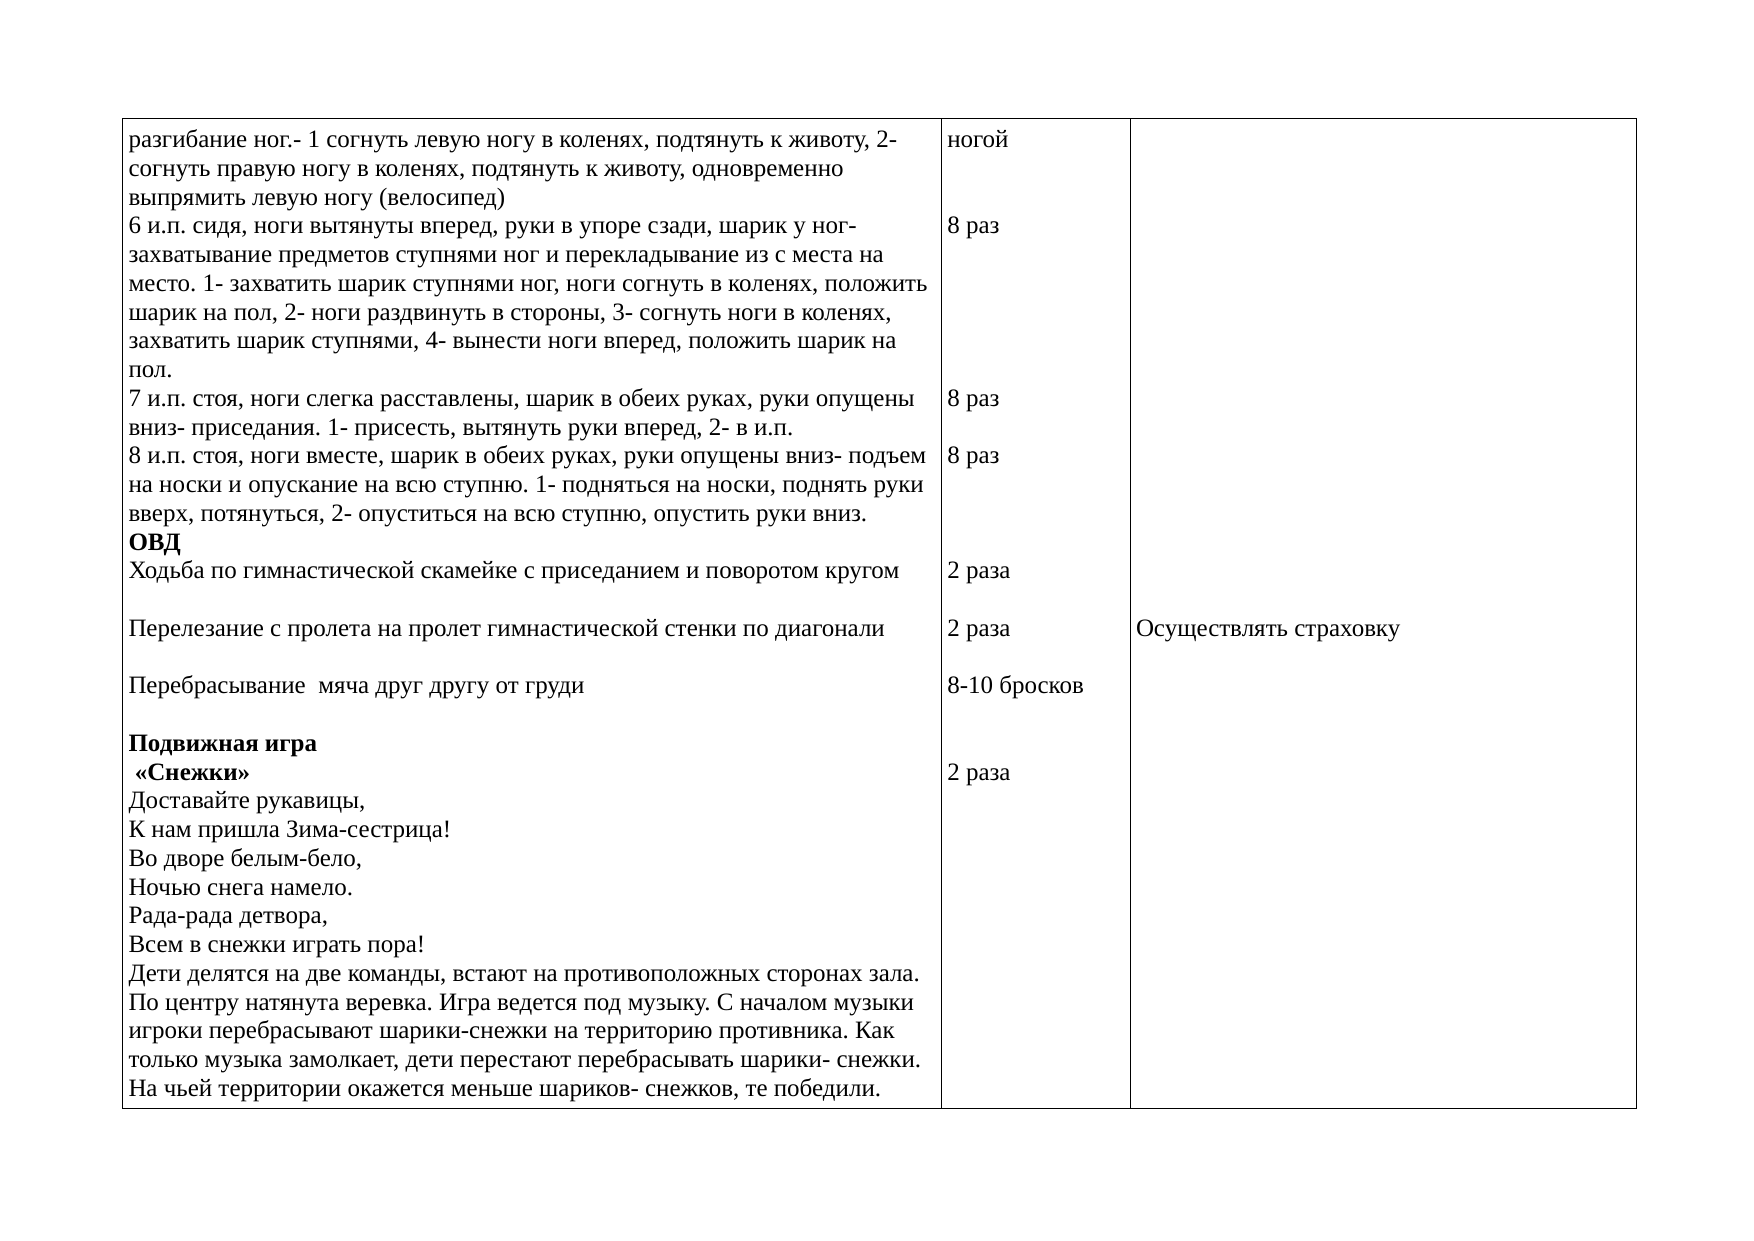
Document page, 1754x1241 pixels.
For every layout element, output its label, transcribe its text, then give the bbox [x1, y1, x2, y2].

table_cell ногой 8 раз 8 раз 8 раз 2 раза 2 раза 8-10 бросков 2 раза [942, 119, 1130, 1108]
table_cell Осуществлять страховку [1131, 119, 1636, 1108]
table_cell разгибание ног.- 1 согнуть левую ногу в коленях, подтянуть к животу, 2- согнуть правую ногу в коленях, подтянуть к животу, одновременно выпрямить левую ногу (велосипед) 6 и.п. сидя, ноги вытянуты вперед, руки в упоре сзади, шарик у ног- захватывание предметов ступнями ног и перекладывание из с места на место. 1- захватить шарик ступнями ног, ноги согнуть в коленях, положить шарик на пол, 2- ноги раздвинуть в стороны, 3- согнуть ноги в коленях, захватить шарик ступнями, 4- вынести ноги вперед, положить шарик на пол. 7 и.п. стоя, ноги слегка расставлены, шарик в обеих руках, руки опущены вниз- приседания. 1- присесть, вытянуть руки вперед, 2- в и.п. 8 и.п. стоя, ноги вместе, шарик в обеих руках, руки опущены вниз- подъем на носки и опускание на всю ступню. 1- подняться на носки, поднять руки вверх, потянуться, 2- опуститься на всю ступню, опустить руки вниз. ОВД Ходьба по гимнастической скамейке с приседанием и поворотом кругом Перелезание с пролета на пролет гимнастической стенки по диагонали Перебрасывание мяча друг другу от груди Подвижная игра «Снежки» Доставайте рукавицы, К нам пришла Зима-сестрица! Во дворе белым-бело, Ночью снега намело. Рада-рада детвора, Всем в снежки играть пора! Дети делятся на две команды, встают на противоположных сторонах зала. По центру натянута веревка. Игра ведется под музыку. С началом музыки игроки перебрасывают шарики-снежки на территорию противника. Как только музыка замолкает, дети перестают перебрасывать шарики- снежки. На чьей территории окажется меньше шариков- снежков, те победили. [123, 119, 941, 1108]
